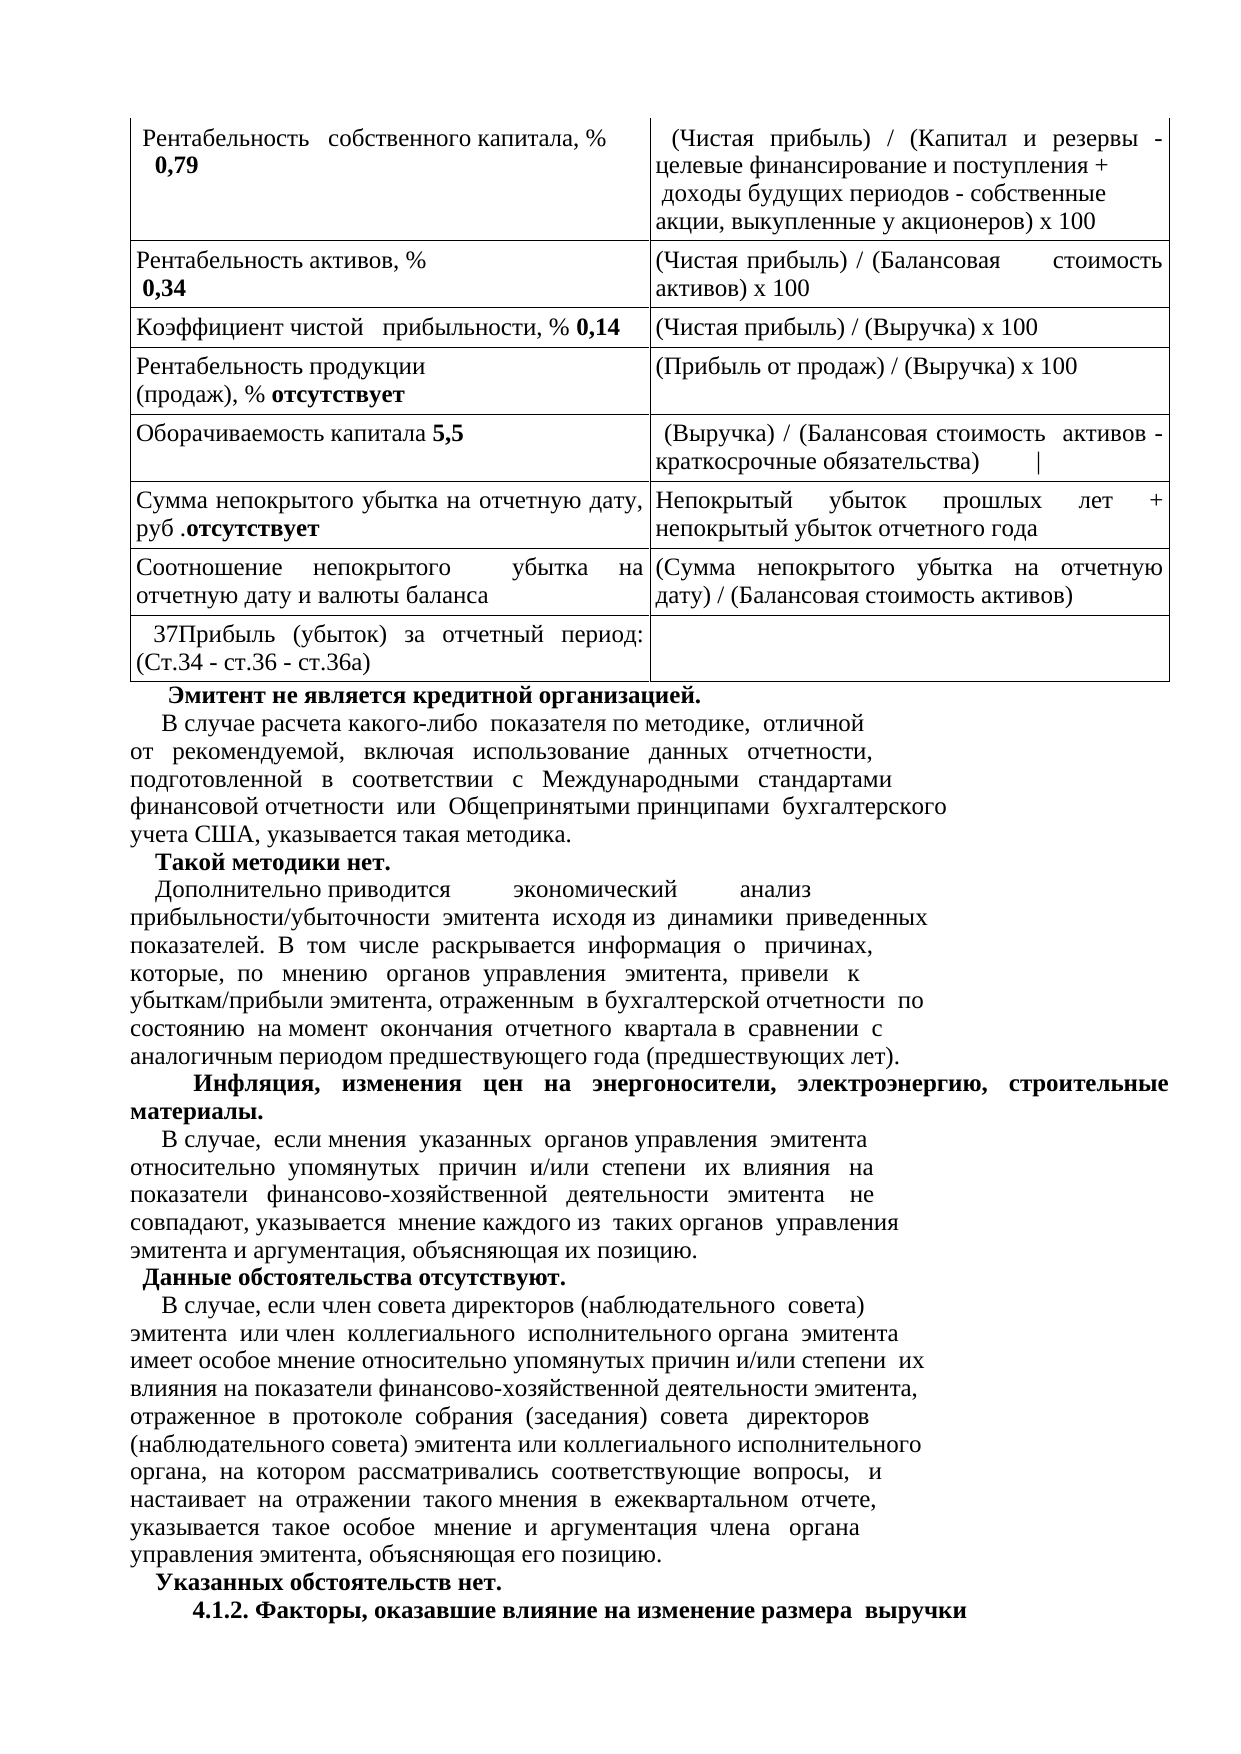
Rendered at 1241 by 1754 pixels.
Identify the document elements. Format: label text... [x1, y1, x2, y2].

table_cell Сумма непокрытого убытка на отчетную дату, руб .отсутствует [131, 482, 649, 548]
text Указанных обстоятельств нет. [130, 1568, 1169, 1596]
text отраженное в протоколе собрания (заседания) совета директоров [130, 1402, 1169, 1430]
table_cell (Сумма непокрытого убытка на отчетную дату) / (Балансовая стоимость активов) [651, 549, 1169, 615]
text указывается такое особое мнение и аргументация члена органа [130, 1513, 1169, 1541]
text убыткам/прибыли эмитента, отраженным в бухгалтерской отчетности по [130, 986, 1169, 1014]
table_cell Коэффициент чистой прибыльности, % 0,14 [131, 308, 649, 347]
text эмитента и аргументация, объясняющая их позицию. [130, 1236, 1169, 1263]
table_cell 37Прибыль (убыток) за отчетный период: (Ст.34 - ст.36 - ст.36а) [131, 616, 649, 681]
table_cell Соотношение непокрытого убытка на отчетную дату и валюты баланса [131, 549, 649, 615]
table_cell (Выручка) / (Балансовая стоимость активов - краткосрочные обязательства) | [651, 415, 1169, 481]
text совпадают, указывается мнение каждого из таких органов управления [130, 1208, 1169, 1236]
text аналогичным периодом предшествующего года (предшествующих лет). [130, 1042, 1169, 1069]
text Эмитент не является кредитной организацией. [130, 682, 1169, 709]
text управления эмитента, объясняющая его позицию. [130, 1541, 1169, 1568]
text Инфляция, изменения цен на энергоносители, электроэнергию, строительные материалы. [130, 1069, 1169, 1125]
table_cell (Чистая прибыль) / (Балансовая стоимость активов) х 100 [651, 241, 1169, 307]
text прибыльности/убыточности эмитента исходя из динамики приведенных [130, 903, 1169, 931]
text имеет особое мнение относительно упомянутых причин и/или степени их [130, 1347, 1169, 1374]
text В случае, если член совета директоров (наблюдательного совета) [130, 1291, 1169, 1319]
text финансовой отчетности или Общепринятыми принципами бухгалтерского [130, 792, 1169, 820]
text показателей. В том числе раскрывается информация о причинах, [130, 931, 1169, 959]
table_cell Рентабельность продукции (продаж), % отсутствует [131, 348, 649, 414]
table_cell (Чистая прибыль) / (Капитал и резервы - целевые финансирование и поступления + доходы будущих периодов - собственные акции, выкупленные у акционеров) х 100 [651, 118, 1169, 240]
text (наблюдательного совета) эмитента или коллегиального исполнительного [130, 1430, 1169, 1457]
text состоянию на момент окончания отчетного квартала в сравнении с [130, 1014, 1169, 1042]
text показатели финансово-хозяйственной деятельности эмитента не [130, 1180, 1169, 1208]
text учета США, указывается такая методика. [130, 820, 1169, 848]
table_cell [651, 616, 1169, 681]
text В случае, если мнения указанных органов управления эмитента [130, 1125, 1169, 1153]
text Данные обстоятельства отсутствуют. [130, 1263, 1169, 1291]
text подготовленной в соответствии с Международными стандартами [130, 765, 1169, 792]
table_cell Рентабельность собственного капитала, % 0,79 [131, 118, 649, 240]
text Дополнительно приводится экономический анализ [130, 876, 1169, 903]
text 4.1.2. Факторы, оказавшие влияние на изменение размера выручки [130, 1596, 1169, 1624]
text влияния на показатели финансово-хозяйственной деятельности эмитента, [130, 1374, 1169, 1402]
text настаивает на отражении такого мнения в ежеквартальном отчете, [130, 1485, 1169, 1513]
text относительно упомянутых причин и/или степени их влияния на [130, 1153, 1169, 1180]
text В случае расчета какого-либо показателя по методике, отличной [130, 709, 1169, 737]
text которые, по мнению органов управления эмитента, привели к [130, 959, 1169, 986]
text эмитента или член коллегиального исполнительного органа эмитента [130, 1319, 1169, 1347]
table_cell Рентабельность активов, % 0,34 [131, 241, 649, 307]
table_cell (Чистая прибыль) / (Выручка) х 100 [651, 308, 1169, 347]
text органа, на котором рассматривались соответствующие вопросы, и [130, 1457, 1169, 1485]
table_cell Оборачиваемость капитала 5,5 [131, 415, 649, 481]
table_cell (Прибыль от продаж) / (Выручка) х 100 [651, 348, 1169, 414]
text Такой методики нет. [130, 848, 1169, 876]
table_cell Непокрытый убыток прошлых лет + непокрытый убыток отчетного года [651, 482, 1169, 548]
text от рекомендуемой, включая использование данных отчетности, [130, 737, 1169, 765]
